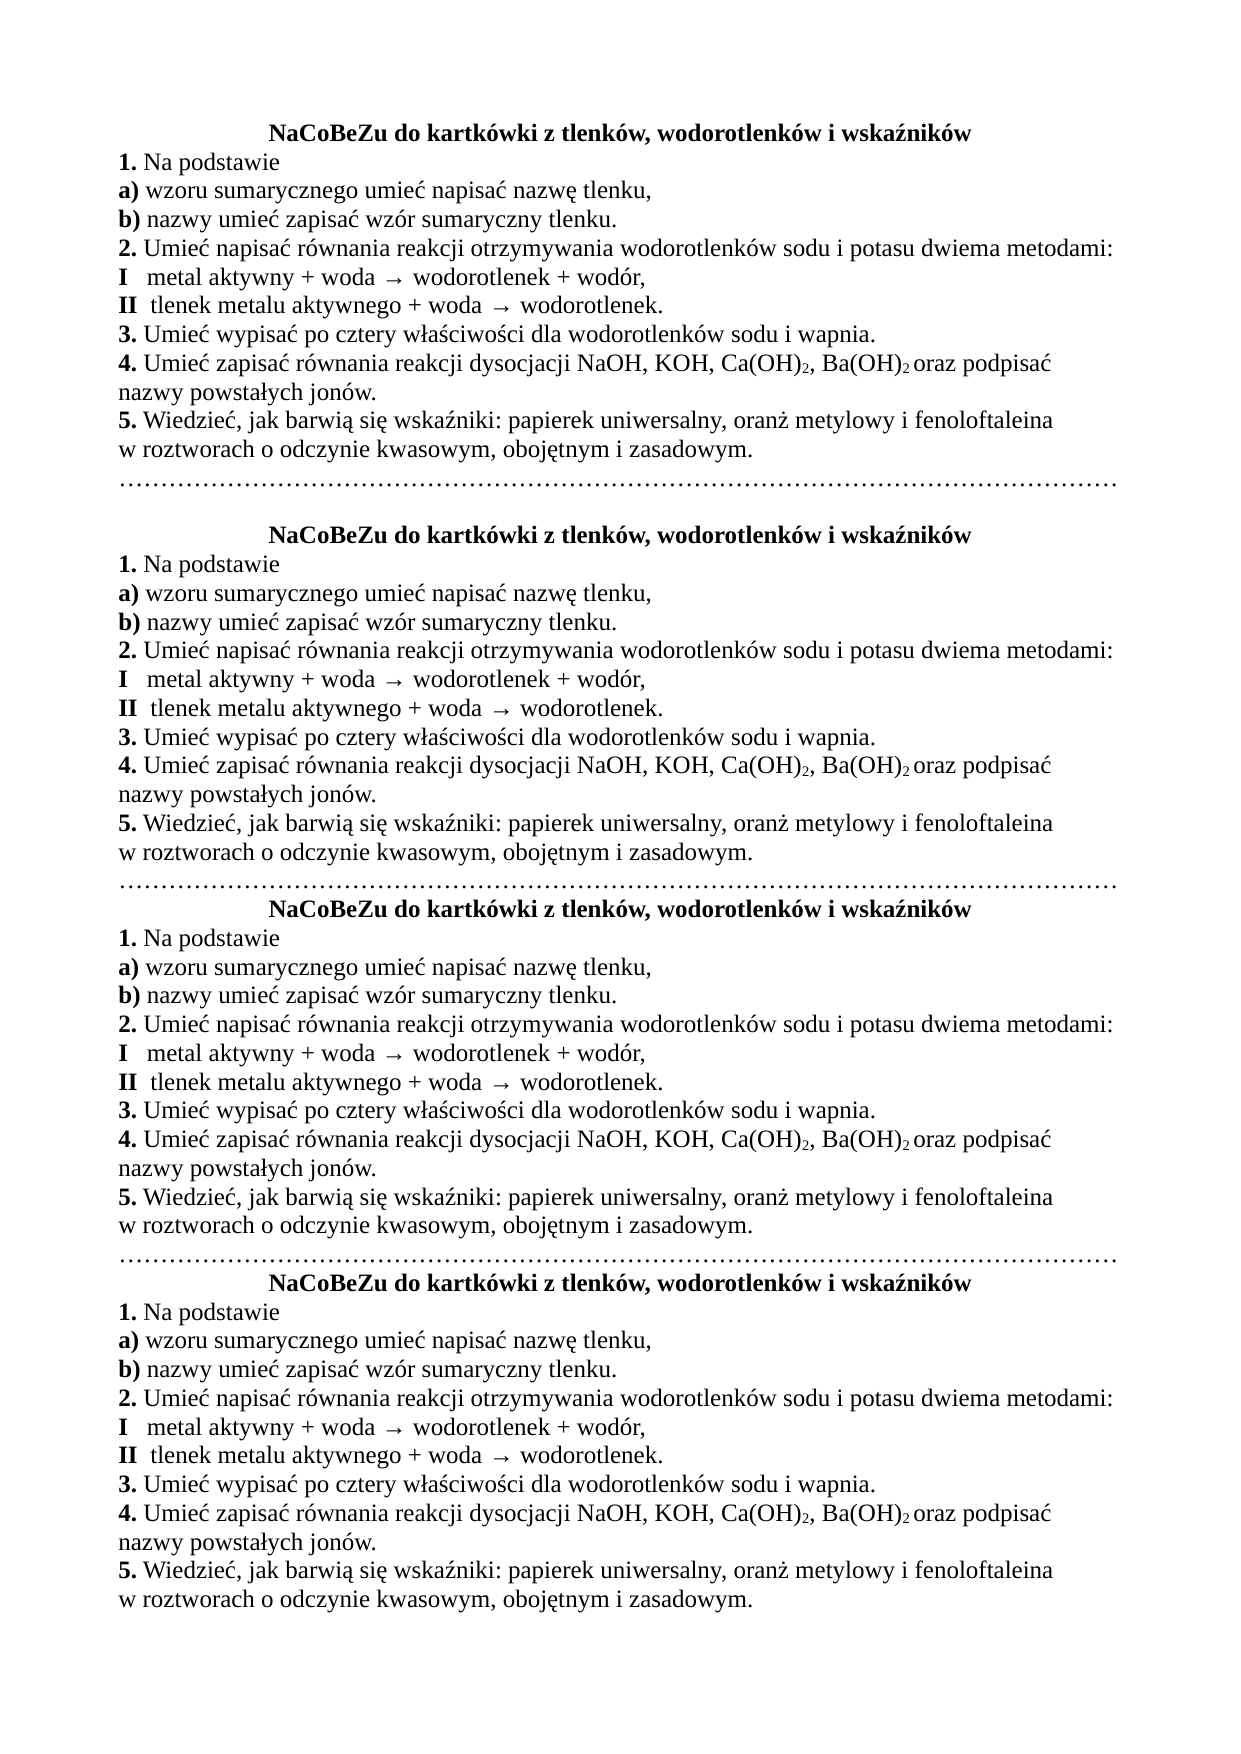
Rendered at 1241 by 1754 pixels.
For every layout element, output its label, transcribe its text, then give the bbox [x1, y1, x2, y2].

text I metal aktywny + woda → wodorotlenek + wodór, [118, 262, 1122, 291]
text NaCoBeZu do kartkówki z tlenków, wodorotlenków i wskaźników [118, 1268, 1122, 1297]
text a) wzoru sumarycznego umieć napisać nazwę tlenku, [118, 952, 1122, 981]
text 1. Na podstawie [118, 147, 1122, 176]
text b) nazwy umieć zapisać wzór sumaryczny tlenku. [118, 981, 1122, 1009]
text NaCoBeZu do kartkówki z tlenków, wodorotlenków i wskaźników [118, 894, 1122, 923]
text w roztworach o odczynie kwasowym, obojętnym i zasadowym. [118, 837, 1122, 866]
text a) wzoru sumarycznego umieć napisać nazwę tlenku, [118, 1326, 1122, 1354]
text I metal aktywny + woda → wodorotlenek + wodór, [118, 1038, 1122, 1067]
text I metal aktywny + woda → wodorotlenek + wodór, [118, 664, 1122, 693]
text 1. Na podstawie [118, 1297, 1122, 1326]
text 4. Umieć zapisać równania reakcji dysocjacji NaOH, KOH, Ca(OH)2, Ba(OH)2 oraz podpisać nazwy powstałych jonów. [118, 1124, 1122, 1182]
text 5. Wiedzieć, jak barwią się wskaźniki: papierek uniwersalny, oranż metylowy i fenoloftaleina [118, 1556, 1122, 1584]
text w roztworach o odczynie kwasowym, obojętnym i zasadowym. [118, 434, 1122, 463]
text w roztworach o odczynie kwasowym, obojętnym i zasadowym. [118, 1211, 1122, 1239]
text a) wzoru sumarycznego umieć napisać nazwę tlenku, [118, 578, 1122, 607]
text ………………………………………………………………………………………………………… [118, 1239, 1122, 1268]
text ………………………………………………………………………………………………………… [118, 866, 1122, 894]
text b) nazwy umieć zapisać wzór sumaryczny tlenku. [118, 607, 1122, 636]
text 1. Na podstawie [118, 923, 1122, 952]
text 4. Umieć zapisać równania reakcji dysocjacji NaOH, KOH, Ca(OH)2, Ba(OH)2 oraz podpisać nazwy powstałych jonów. [118, 348, 1122, 406]
text 5. Wiedzieć, jak barwią się wskaźniki: papierek uniwersalny, oranż metylowy i fenoloftaleina [118, 406, 1122, 434]
text NaCoBeZu do kartkówki z tlenków, wodorotlenków i wskaźników [118, 118, 1122, 147]
text 4. Umieć zapisać równania reakcji dysocjacji NaOH, KOH, Ca(OH)2, Ba(OH)2 oraz podpisać nazwy powstałych jonów. [118, 1498, 1122, 1556]
text II tlenek metalu aktywnego + woda → wodorotlenek. [118, 1441, 1122, 1469]
text 3. Umieć wypisać po cztery właściwości dla wodorotlenków sodu i wapnia. [118, 1469, 1122, 1498]
text 3. Umieć wypisać po cztery właściwości dla wodorotlenków sodu i wapnia. [118, 319, 1122, 348]
text 4. Umieć zapisać równania reakcji dysocjacji NaOH, KOH, Ca(OH)2, Ba(OH)2 oraz podpisać nazwy powstałych jonów. [118, 751, 1122, 808]
text 1. Na podstawie [118, 549, 1122, 578]
text 2. Umieć napisać równania reakcji otrzymywania wodorotlenków sodu i potasu dwiema metodami: [118, 1009, 1122, 1038]
text a) wzoru sumarycznego umieć napisać nazwę tlenku, [118, 176, 1122, 204]
text b) nazwy umieć zapisać wzór sumaryczny tlenku. [118, 204, 1122, 233]
text 5. Wiedzieć, jak barwią się wskaźniki: papierek uniwersalny, oranż metylowy i fenoloftaleina [118, 808, 1122, 837]
text 2. Umieć napisać równania reakcji otrzymywania wodorotlenków sodu i potasu dwiema metodami: [118, 233, 1122, 262]
text II tlenek metalu aktywnego + woda → wodorotlenek. [118, 693, 1122, 722]
text I metal aktywny + woda → wodorotlenek + wodór, [118, 1412, 1122, 1441]
text 2. Umieć napisać równania reakcji otrzymywania wodorotlenków sodu i potasu dwiema metodami: [118, 1383, 1122, 1412]
text II tlenek metalu aktywnego + woda → wodorotlenek. [118, 1067, 1122, 1096]
text II tlenek metalu aktywnego + woda → wodorotlenek. [118, 291, 1122, 319]
text 5. Wiedzieć, jak barwią się wskaźniki: papierek uniwersalny, oranż metylowy i fenoloftaleina [118, 1182, 1122, 1211]
text 3. Umieć wypisać po cztery właściwości dla wodorotlenków sodu i wapnia. [118, 722, 1122, 751]
text NaCoBeZu do kartkówki z tlenków, wodorotlenków i wskaźników [118, 521, 1122, 549]
text ………………………………………………………………………………………………………… [118, 463, 1122, 492]
text 2. Umieć napisać równania reakcji otrzymywania wodorotlenków sodu i potasu dwiema metodami: [118, 636, 1122, 664]
text b) nazwy umieć zapisać wzór sumaryczny tlenku. [118, 1354, 1122, 1383]
text w roztworach o odczynie kwasowym, obojętnym i zasadowym. [118, 1584, 1122, 1613]
text 3. Umieć wypisać po cztery właściwości dla wodorotlenków sodu i wapnia. [118, 1096, 1122, 1124]
